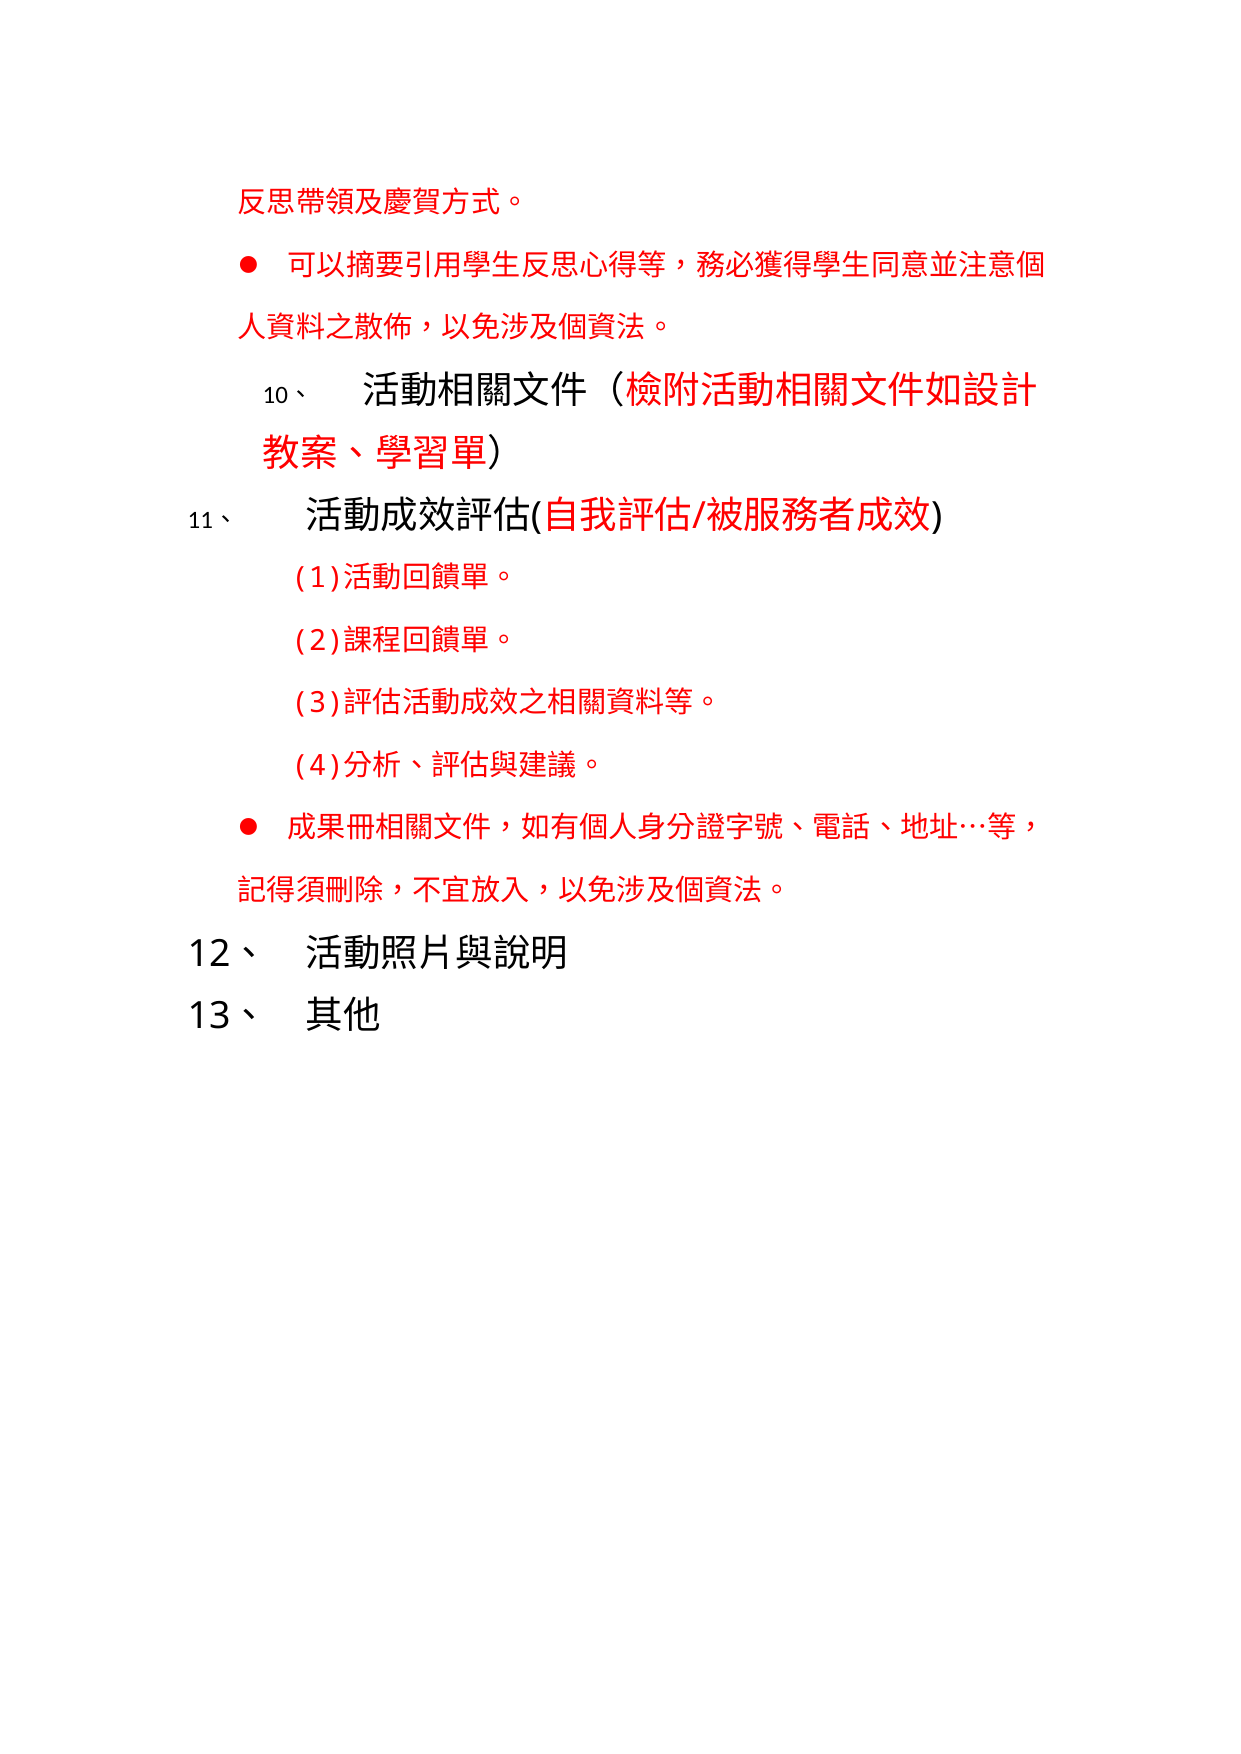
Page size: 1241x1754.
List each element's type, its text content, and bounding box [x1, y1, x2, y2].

text (2)課程回饋單。 [291, 596, 1053, 658]
list 可以摘要引用學生反思心得等，務必獲得學生同意並注意個人資料之散佈，以免涉及個資法。 [237, 221, 1053, 346]
list 活動成效評估(自我評估/被服務者成效) [187, 471, 1053, 533]
list 活動照片與說明 [187, 908, 1053, 971]
list 其他 [187, 971, 1053, 1033]
text (3)評估活動成效之相關資料等。 [291, 658, 1053, 721]
text (4)分析、評估與建議。 [291, 721, 1053, 783]
text (1)活動回饋單。 [291, 533, 1053, 596]
list 成果冊相關文件，如有個人身分證字號、電話、地址…等，記得須刪除，不宜放入，以免涉及個資法。 [237, 783, 1053, 908]
list 活動相關文件（檢附活動相關文件如設計教案、學習單） [262, 346, 1053, 471]
list 可以文字輔以圖片或資料等方式，呈現出準備與服務的過程，反思帶領及慶賀方式。 [237, 158, 1053, 221]
